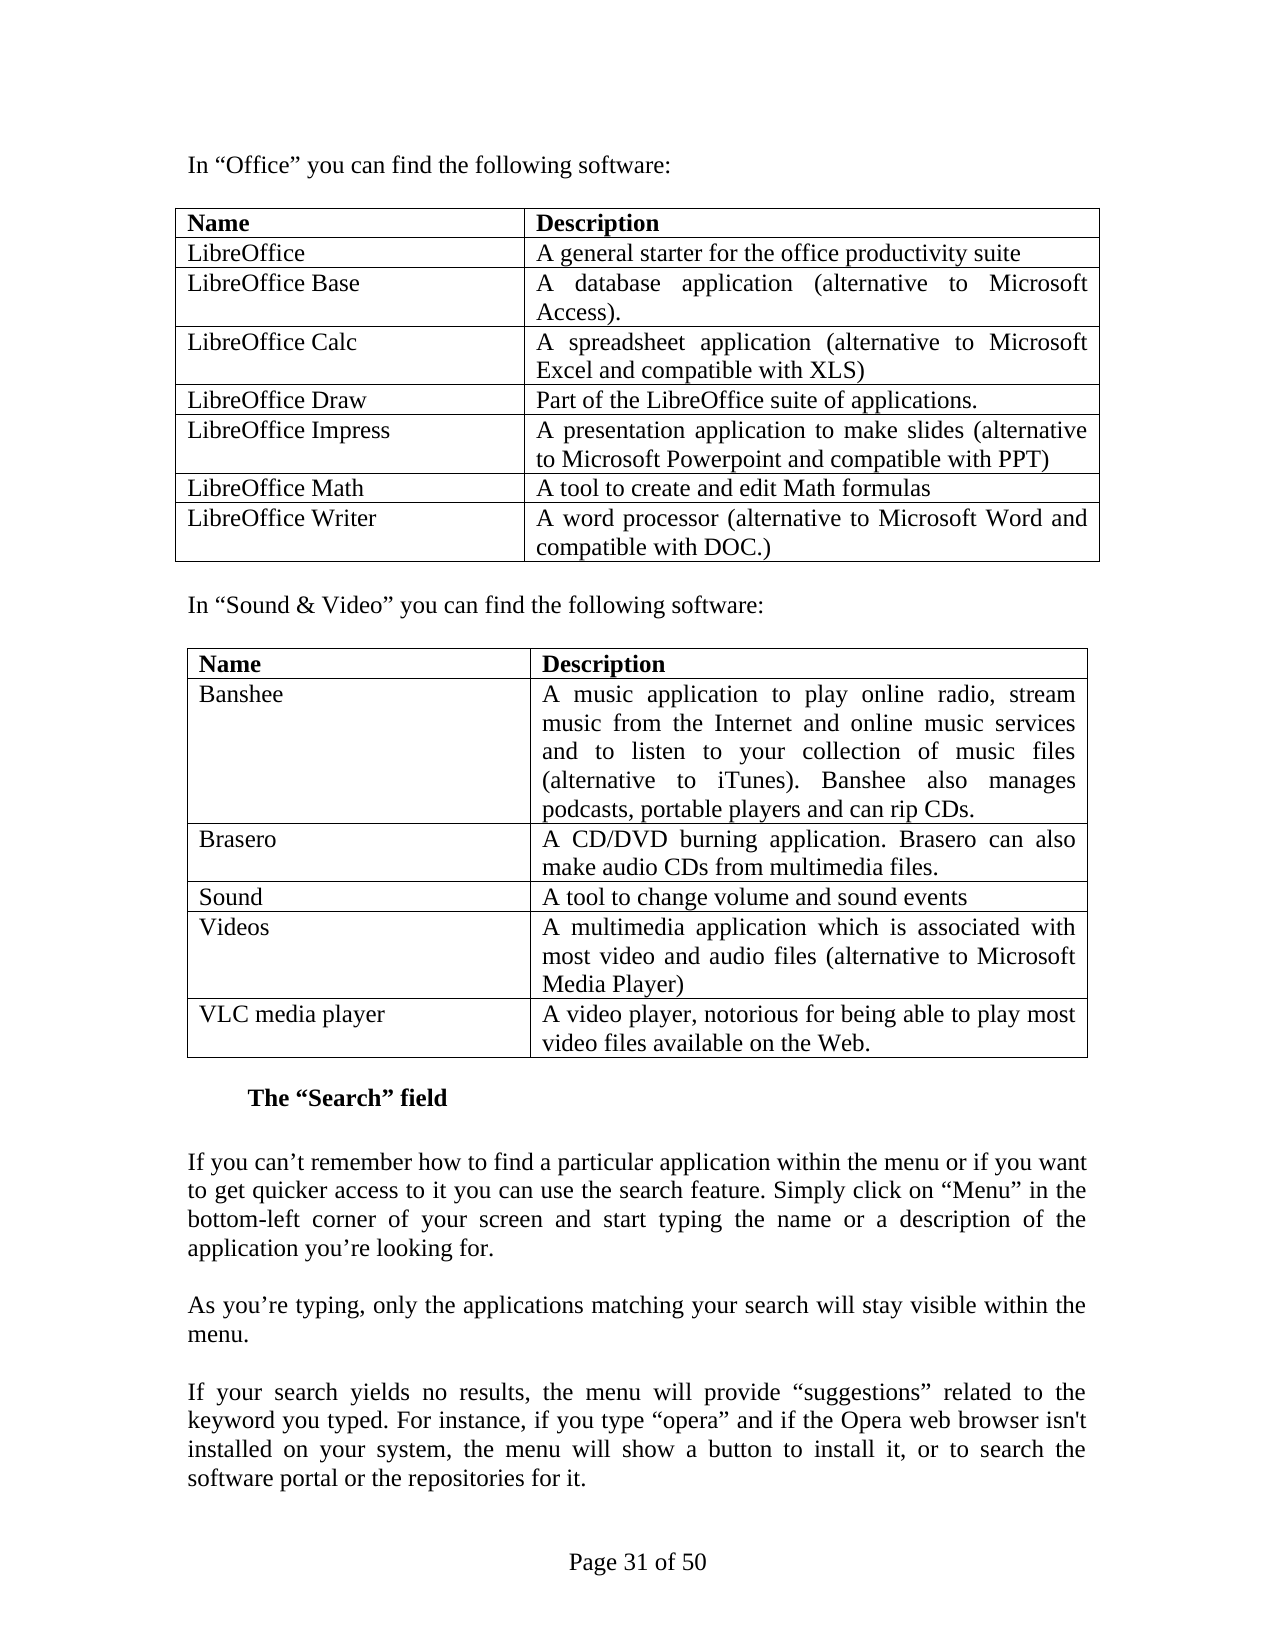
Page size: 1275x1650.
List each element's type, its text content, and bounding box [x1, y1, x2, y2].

table_cell LibreOffice [176, 238, 524, 267]
table_cell LibreOffice Writer [176, 503, 524, 561]
table_header Description [531, 649, 1087, 678]
table_cell Brasero [188, 824, 530, 881]
table_cell A presentation application to make slides (alternative to Microsoft Powerpoint and compatible with PPT) [525, 415, 1099, 472]
table_cell A video player, notorious for being able to play most video files available on the Web. [531, 999, 1087, 1057]
table_header Description [525, 209, 1099, 237]
table_cell A music application to play online radio, stream music from the Internet and online music services and to listen to your collection of music files (alternative to iTunes). Banshee also manages podcasts, portable players and can rip CDs. [531, 679, 1087, 823]
table_cell A tool to change volume and sound events [531, 882, 1087, 911]
table_cell LibreOffice Impress [176, 415, 524, 472]
table_cell A word processor (alternative to Microsoft Word and compatible with DOC.) [525, 503, 1099, 561]
table_cell LibreOffice Draw [176, 385, 524, 414]
text In “Office” you can find the following software: [187, 150, 1087, 179]
table_cell VLC media player [188, 999, 530, 1057]
table_cell A spreadsheet application (alternative to Microsoft Excel and compatible with XLS) [525, 327, 1099, 384]
table_header Name [176, 209, 524, 237]
table_cell Sound [188, 882, 530, 911]
table_cell A tool to create and edit Math formulas [525, 474, 1099, 502]
table_cell A CD/DVD burning application. Brasero can also make audio CDs from multimedia files. [531, 824, 1087, 881]
table_cell LibreOffice Base [176, 268, 524, 326]
table_cell A general starter for the office productivity suite [525, 238, 1099, 267]
table_cell LibreOffice Calc [176, 327, 524, 384]
subtitle The “Search” field [187, 1083, 1087, 1112]
table_cell A database application (alternative to Microsoft Access). [525, 268, 1099, 326]
table_cell A multimedia application which is associated with most video and audio files (alternative to Microsoft Media Player) [531, 912, 1087, 998]
table_cell LibreOffice Math [176, 474, 524, 502]
text As you’re typing, only the applications matching your search will stay visible within the menu. [187, 1290, 1087, 1348]
text If your search yields no results, the menu will provide “suggestions” related to the keyword you typed. For instance, if you type “opera” and if the Opera web browser isn't installed on your system, the menu will show a button to install it, or to search the software portal or the repositories for it. [187, 1377, 1087, 1492]
table_cell Banshee [188, 679, 530, 823]
table_header Name [188, 649, 530, 678]
table_cell Part of the LibreOffice suite of applications. [525, 385, 1099, 414]
table_cell Videos [188, 912, 530, 998]
text If you can’t remember how to find a particular application within the menu or if you want to get quicker access to it you can use the search feature. Simply click on “Menu” in the bottom-left corner of your screen and start typing the name or a description of the application you’re looking for. [187, 1147, 1087, 1262]
text In “Sound & Video” you can find the following software: [187, 591, 1087, 619]
